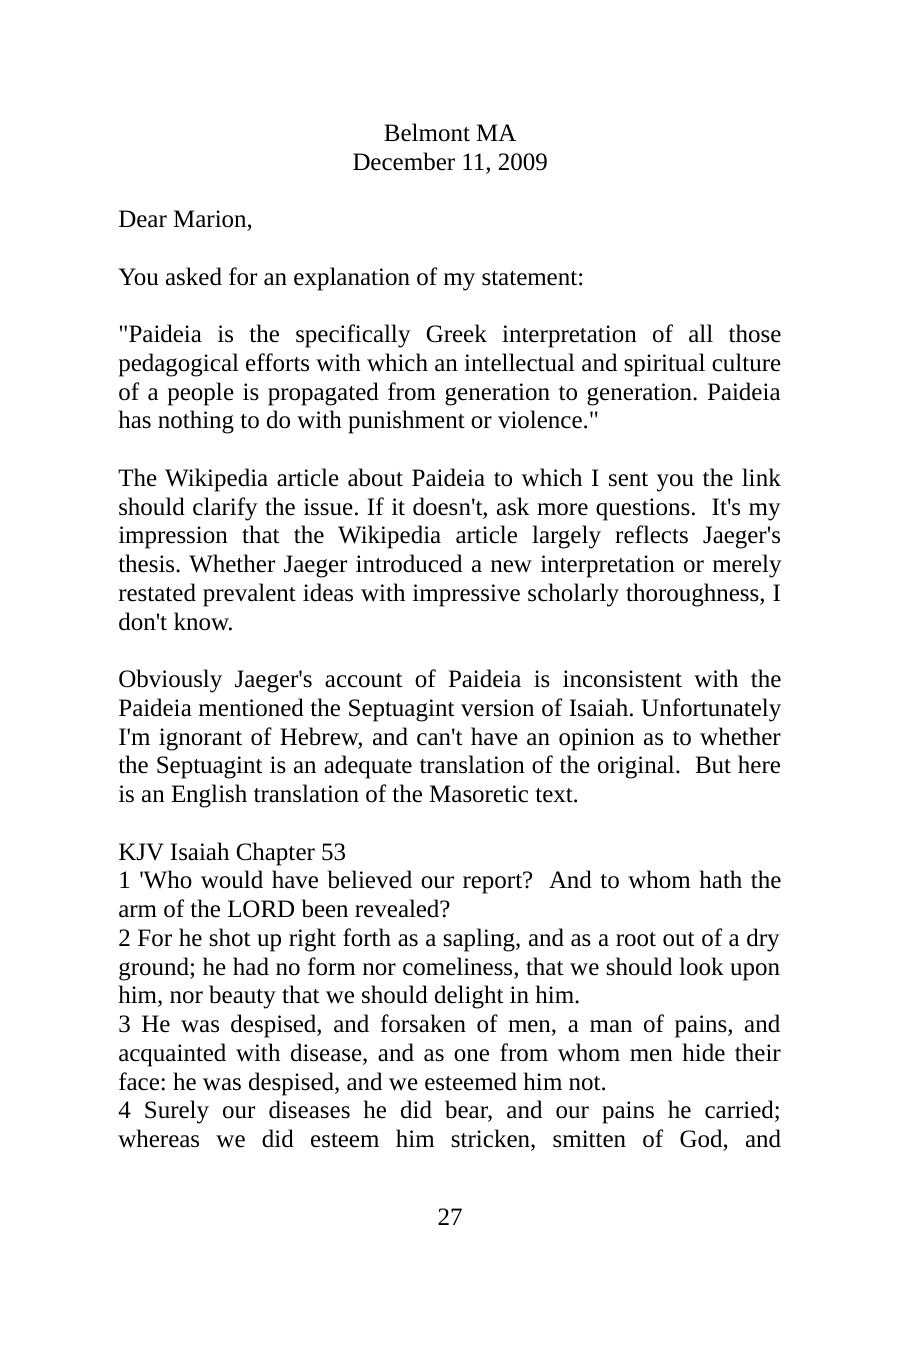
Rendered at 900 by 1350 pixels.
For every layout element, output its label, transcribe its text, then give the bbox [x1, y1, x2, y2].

text You asked for an explanation of my statement: [118, 262, 782, 291]
text 3 He was despised, and forsaken of men, a man of pains, and acquainted with disease, and as one from whom men hide their face: he was despised, and we esteemed him not. [118, 1009, 782, 1096]
text 2 For he shot up right forth as a sapling, and as a root out of a dry ground; he had no form nor comeliness, that we should look upon him, nor beauty that we should delight in him. [118, 923, 782, 1009]
text 4 Surely our diseases he did bear, and our pains he carried; whereas we did esteem him stricken, smitten of God, and [118, 1096, 782, 1153]
text 1 'Who would have believed our report? And to whom hath the arm of the LORD been revealed? [118, 866, 782, 923]
text December 11, 2009 [118, 147, 782, 176]
text Obviously Jaeger's account of Paideia is inconsistent with the Paideia mentioned the Septuagint version of Isaiah. Unfortunately I'm ignorant of Hebrew, and can't have an opinion as to whether the Septuagint is an adequate translation of the original. But here is an English translation of the Masoretic text. [118, 664, 782, 808]
text Belmont MA [118, 118, 782, 147]
text Dear Marion, [118, 204, 782, 233]
text KJV Isaiah Chapter 53 [118, 837, 782, 866]
text "Paideia is the specifically Greek interpretation of all those pedagogical efforts with which an intellectual and spiritual culture of a people is propagated from generation to generation. Paideia has nothing to do with punishment or violence." [118, 319, 782, 434]
text The Wikipedia article about Paideia to which I sent you the link should clarify the issue. If it doesn't, ask more questions. It's my impression that the Wikipedia article largely reflects Jaeger's thesis. Whether Jaeger introduced a new interpretation or merely restated prevalent ideas with impressive scholarly thoroughness, I don't know. [118, 463, 782, 636]
